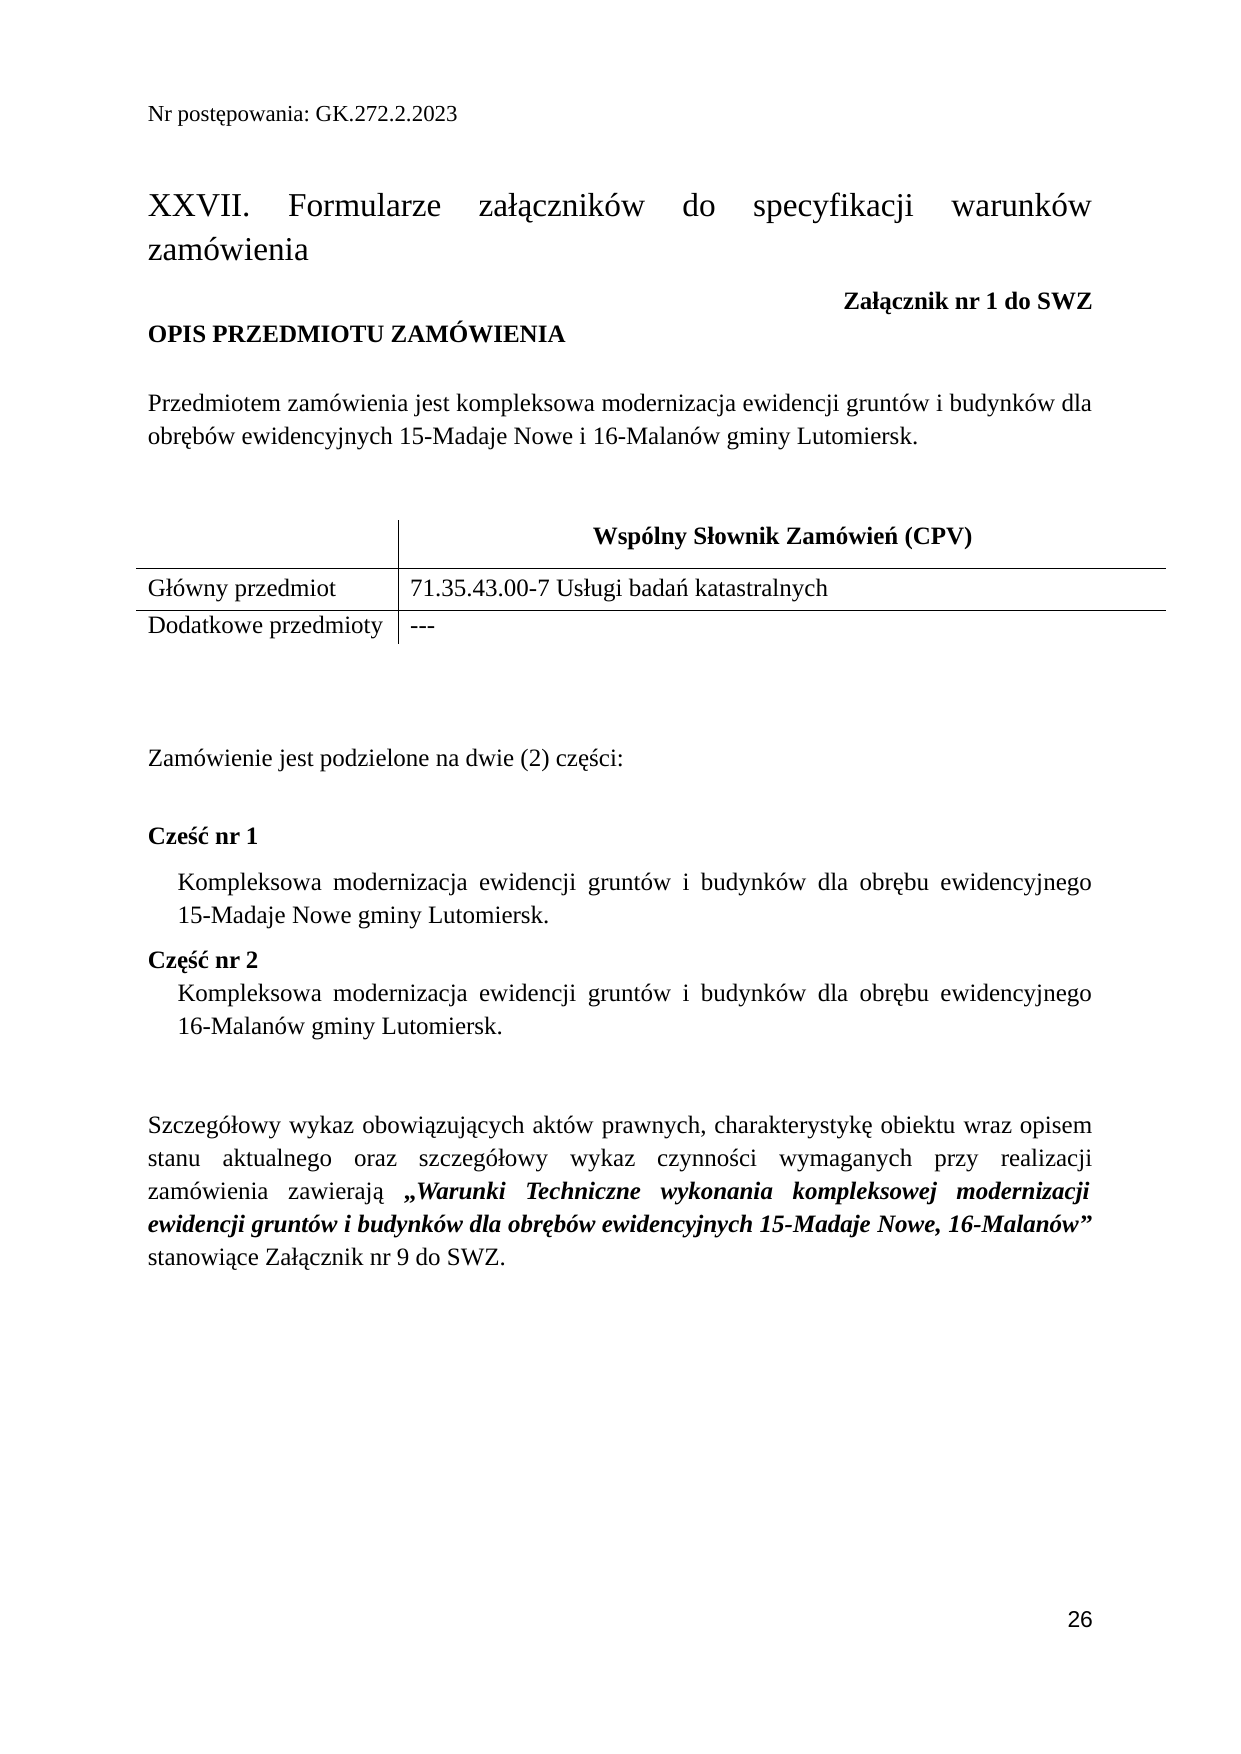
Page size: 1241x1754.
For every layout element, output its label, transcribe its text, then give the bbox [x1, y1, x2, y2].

text Załącznik nr 1 do SWZ [148, 286, 1093, 314]
table_cell 71.35.43.00-7 Usługi badań katastralnych [399, 569, 1166, 609]
text Cześć nr 1 [148, 821, 1093, 850]
text Część nr 2 [148, 945, 1093, 974]
table_header Wspólny Słownik Zamówień (CPV) [399, 520, 1166, 568]
text Kompleksowa modernizacja ewidencji gruntów i budynków dla obrębu ewidencyjnego 16-Malanów gminy Lutomiersk. [177, 978, 1093, 1040]
text Zamówienie jest podzielone na dwie (2) części: [148, 743, 1093, 771]
subtitle XXVII. Formularze załączników do specyfikacji warunków zamówienia [148, 185, 1093, 267]
text Kompleksowa modernizacja ewidencji gruntów i budynków dla obrębu ewidencyjnego 15-Madaje Nowe gminy Lutomiersk. [177, 867, 1093, 928]
table_header [136, 520, 398, 568]
text Szczegółowy wykaz obowiązujących aktów prawnych, charakterystykę obiektu wraz opisem stanu aktualnego oraz szczegółowy wykaz czynności wymaganych przy realizacji zamówienia zawierają „Warunki Techniczne wykonania kompleksowej modernizacji ewidencji gruntów i budynków dla obrębów ewidencyjnych 15-Madaje Nowe, 16-Malanów” stanowiące Załącznik nr 9 do SWZ. [148, 1110, 1093, 1271]
text Przedmiotem zamówienia jest kompleksowa modernizacja ewidencji gruntów i budynków dla obrębów ewidencyjnych 15-Madaje Nowe i 16-Malanów gminy Lutomiersk. [148, 388, 1093, 450]
table_cell --- [399, 611, 1166, 644]
table_cell Dodatkowe przedmioty [136, 611, 398, 644]
table_cell Główny przedmiot [136, 569, 398, 609]
text OPIS PRZEDMIOTU ZAMÓWIENIA [148, 319, 1093, 347]
